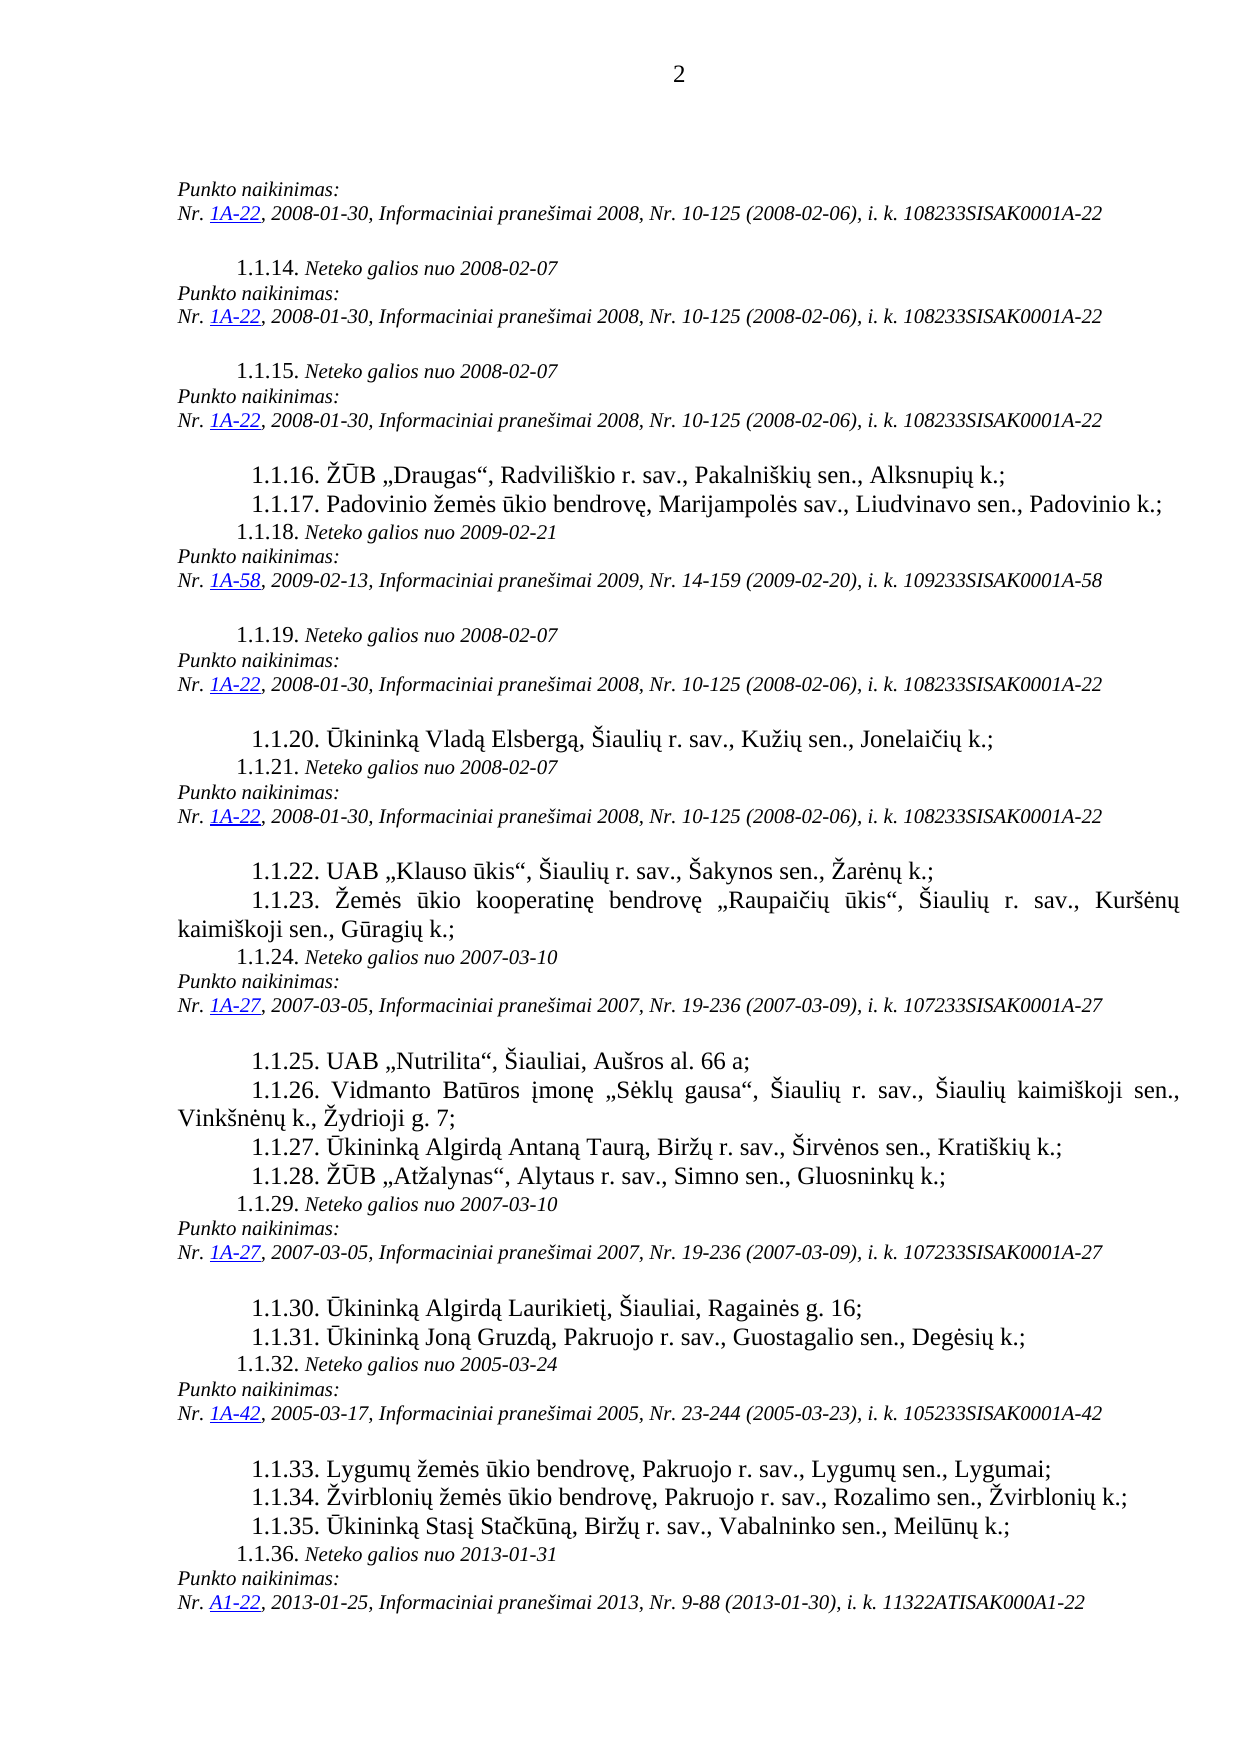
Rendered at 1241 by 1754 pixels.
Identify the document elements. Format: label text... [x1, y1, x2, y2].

text Punkto naikinimas: [177, 648, 1181, 672]
text 1.1.34. Žvirblonių žemės ūkio bendrovę, Pakruojo r. sav., Rozalimo sen., Žvirblonių k.; [177, 1482, 1181, 1511]
text 1.1.27. Ūkininką Algirdą Antaną Taurą, Biržų r. sav., Širvėnos sen., Kratiškių k.; [177, 1132, 1181, 1161]
text 1.1.18. Neteko galios nuo 2009-02-21 [177, 518, 1181, 544]
text 1.1.32. Neteko galios nuo 2005-03-24 [177, 1350, 1181, 1377]
text Nr. 1A-22, 2008-01-30, Informaciniai pranešimai 2008, Nr. 10-125 (2008-02-06), i. k. 108233SISAK0001A-22 [177, 408, 1181, 432]
text 1.1.25. UAB „Nutrilita“, Šiauliai, Aušros al. 66 a; [177, 1046, 1181, 1075]
text Punkto naikinimas: [177, 1216, 1181, 1240]
text 1.1.17. Padovinio žemės ūkio bendrovę, Marijampolės sav., Liudvinavo sen., Padovinio k.; [177, 489, 1181, 518]
text Punkto naikinimas: [177, 544, 1181, 568]
text Punkto naikinimas: [177, 969, 1181, 993]
text 1.1.31. Ūkininką Joną Gruzdą, Pakruojo r. sav., Guostagalio sen., Degėsių k.; [177, 1322, 1181, 1350]
text Nr. 1A-27, 2007-03-05, Informaciniai pranešimai 2007, Nr. 19-236 (2007-03-09), i. k. 107233SISAK0001A-27 [177, 993, 1181, 1017]
text 1.1.21. Neteko galios nuo 2008-02-07 [177, 753, 1181, 779]
text Nr. 1A-22, 2008-01-30, Informaciniai pranešimai 2008, Nr. 10-125 (2008-02-06), i. k. 108233SISAK0001A-22 [177, 304, 1181, 328]
text 1.1.35. Ūkininką Stasį Stačkūną, Biržų r. sav., Vabalninko sen., Meilūnų k.; [177, 1511, 1181, 1540]
text 1.1.24. Neteko galios nuo 2007-03-10 [177, 943, 1181, 969]
text 1.1.23. Žemės ūkio kooperatinę bendrovę „Raupaičių ūkis“, Šiaulių r. sav., Kuršėnų kaimiškoji sen., Gūragių k.; [177, 885, 1181, 943]
text Nr. 1A-22, 2008-01-30, Informaciniai pranešimai 2008, Nr. 10-125 (2008-02-06), i. k. 108233SISAK0001A-22 [177, 672, 1181, 696]
text 1.1.33. Lygumų žemės ūkio bendrovę, Pakruojo r. sav., Lygumų sen., Lygumai; [177, 1454, 1181, 1482]
text 1.1.28. ŽŪB „Atžalynas“, Alytaus r. sav., Simno sen., Gluosninkų k.; [177, 1161, 1181, 1190]
text 1.1.14. Neteko galios nuo 2008-02-07 [177, 254, 1181, 280]
text 1.1.20. Ūkininką Vladą Elsbergą, Šiaulių r. sav., Kužių sen., Jonelaičių k.; [177, 724, 1181, 753]
text 1.1.15. Neteko galios nuo 2008-02-07 [177, 357, 1181, 384]
text Punkto naikinimas: [177, 1566, 1181, 1590]
text Nr. 1A-22, 2008-01-30, Informaciniai pranešimai 2008, Nr. 10-125 (2008-02-06), i. k. 108233SISAK0001A-22 [177, 201, 1181, 225]
text Punkto naikinimas: [177, 779, 1181, 804]
text Nr. A1-22, 2013-01-25, Informaciniai pranešimai 2013, Nr. 9-88 (2013-01-30), i. k. 11322ATISAK000A1-22 [177, 1590, 1181, 1614]
text Punkto naikinimas: [177, 177, 1181, 201]
text 1.1.30. Ūkininką Algirdą Laurikietį, Šiauliai, Ragainės g. 16; [177, 1293, 1181, 1322]
text 1.1.16. ŽŪB „Draugas“, Radviliškio r. sav., Pakalniškių sen., Alksnupių k.; [177, 461, 1181, 489]
text 1.1.29. Neteko galios nuo 2007-03-10 [177, 1190, 1181, 1216]
text Punkto naikinimas: [177, 280, 1181, 304]
text 1.1.36. Neteko galios nuo 2013-01-31 [177, 1540, 1181, 1566]
text 1.1.19. Neteko galios nuo 2008-02-07 [177, 621, 1181, 648]
text Nr. 1A-58, 2009-02-13, Informaciniai pranešimai 2009, Nr. 14-159 (2009-02-20), i. k. 109233SISAK0001A-58 [177, 568, 1181, 592]
text Nr. 1A-27, 2007-03-05, Informaciniai pranešimai 2007, Nr. 19-236 (2007-03-09), i. k. 107233SISAK0001A-27 [177, 1240, 1181, 1264]
text 1.1.22. UAB „Klauso ūkis“, Šiaulių r. sav., Šakynos sen., Žarėnų k.; [177, 856, 1181, 885]
text Punkto naikinimas: [177, 1377, 1181, 1401]
text Punkto naikinimas: [177, 384, 1181, 408]
text Nr. 1A-22, 2008-01-30, Informaciniai pranešimai 2008, Nr. 10-125 (2008-02-06), i. k. 108233SISAK0001A-22 [177, 804, 1181, 828]
text 1.1.26. Vidmanto Batūros įmonę „Sėklų gausa“, Šiaulių r. sav., Šiaulių kaimiškoji sen., Vinkšnėnų k., Žydrioji g. 7; [177, 1075, 1181, 1132]
text Nr. 1A-42, 2005-03-17, Informaciniai pranešimai 2005, Nr. 23-244 (2005-03-23), i. k. 105233SISAK0001A-42 [177, 1401, 1181, 1425]
